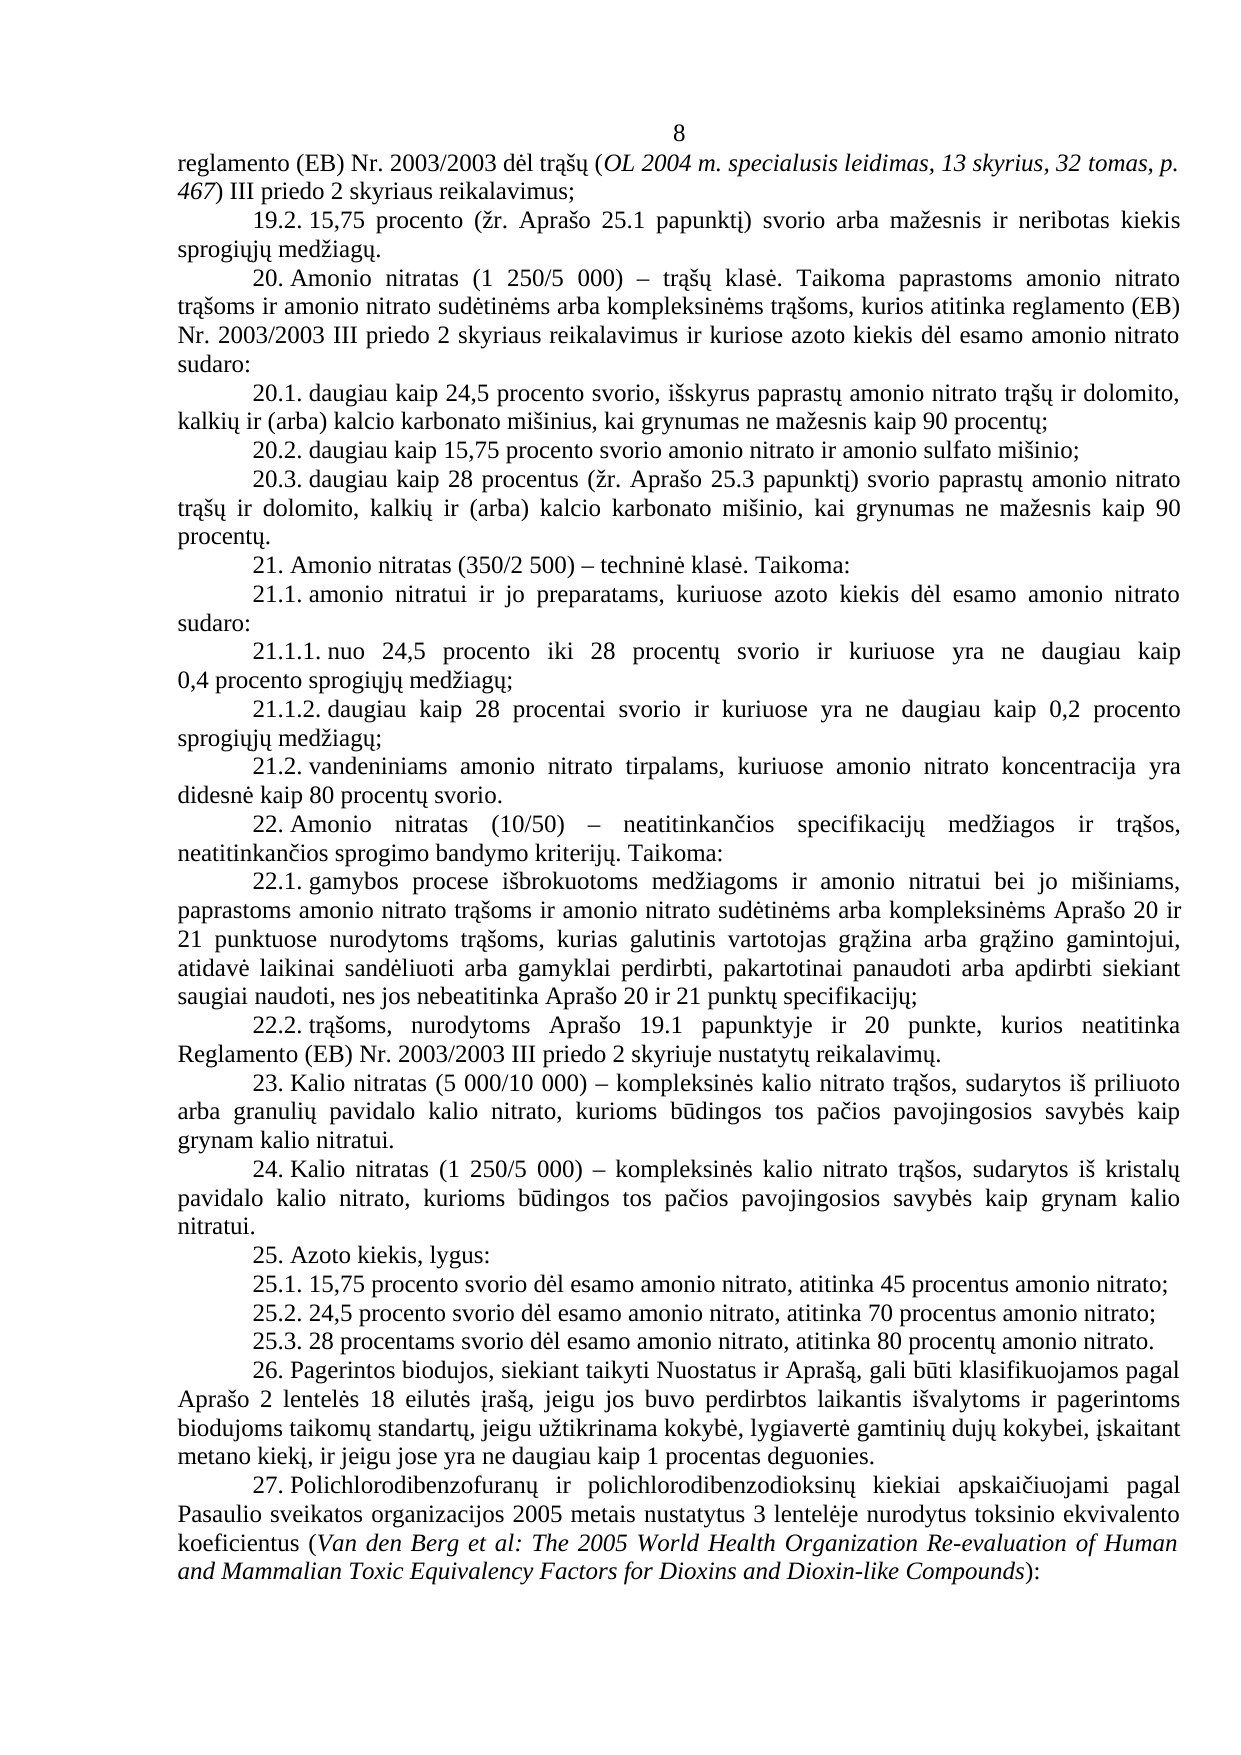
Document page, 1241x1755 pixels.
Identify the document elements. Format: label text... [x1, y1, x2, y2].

text 27. Polichlorodibenzofuranų ir polichlorodibenzodioksinų kiekiai apskaičiuojami pagal Pasaulio sveikatos organizacijos 2005 metais nustatytus 3 lentelėje nurodytus toksinio ekvivalento koeficientus (Van den Berg et al: The 2005 World Health Organization Re-evaluation of Human and Mammalian Toxic Equivalency Factors for Dioxins and Dioxin-like Compounds): [177, 1470, 1181, 1585]
text 22. Amonio nitratas (10/50) – neatitinkančios specifikacijų medžiagos ir trąšos, neatitinkančios sprogimo bandymo kriterijų. Taikoma: [177, 809, 1181, 866]
text 19.2. 15,75 procento (žr. Aprašo 25.1 papunktį) svorio arba mažesnis ir neribotas kiekis sprogiųjų medžiagų. [177, 205, 1181, 263]
text 20.3. daugiau kaip 28 procentus (žr. Aprašo 25.3 papunktį) svorio paprastų amonio nitrato trąšų ir dolomito, kalkių ir (arba) kalcio karbonato mišinio, kai grynumas ne mažesnis kaip 90 procentų. [177, 464, 1181, 550]
text 21. Amonio nitratas (350/2 500) – techninė klasė. Taikoma: [177, 550, 1181, 579]
text reglamento (EB) Nr. 2003/2003 dėl trąšų (OL 2004 m. specialusis leidimas, 13 skyrius, 32 tomas, p. 467) III priedo 2 skyriaus reikalavimus; [177, 148, 1181, 205]
text 22.2. trąšoms, nurodytoms Aprašo 19.1 papunktyje ir 20 punkte, kurios neatitinka Reglamento (EB) Nr. 2003/2003 III priedo 2 skyriuje nustatytų reikalavimų. [177, 1010, 1181, 1068]
text 20.1. daugiau kaip 24,5 procento svorio, išskyrus paprastų amonio nitrato trąšų ir dolomito, kalkių ir (arba) kalcio karbonato mišinius, kai grynumas ne mažesnis kaip 90 procentų; [177, 378, 1181, 435]
text 24. Kalio nitratas (1 250/5 000) – kompleksinės kalio nitrato trąšos, sudarytos iš kristalų pavidalo kalio nitrato, kurioms būdingos tos pačios pavojingosios savybės kaip grynam kalio nitratui. [177, 1154, 1181, 1240]
text 22.1. gamybos procese išbrokuotoms medžiagoms ir amonio nitratui bei jo mišiniams, paprastoms amonio nitrato trąšoms ir amonio nitrato sudėtinėms arba kompleksinėms Aprašo 20 ir 21 punktuose nurodytoms trąšoms, kurias galutinis vartotojas grąžina arba grąžino gamintojui, atidavė laikinai sandėliuoti arba gamyklai perdirbti, pakartotinai panaudoti arba apdirbti siekiant saugiai naudoti, nes jos nebeatitinka Aprašo 20 ir 21 punktų specifikacijų; [177, 866, 1181, 1010]
text 21.1.1. nuo 24,5 procento iki 28 procentų svorio ir kuriuose yra ne daugiau kaip 0,4 procento sprogiųjų medžiagų; [177, 636, 1181, 694]
text 25.1. 15,75 procento svorio dėl esamo amonio nitrato, atitinka 45 procentus amonio nitrato; [177, 1269, 1181, 1298]
text 21.2. vandeniniams amonio nitrato tirpalams, kuriuose amonio nitrato koncentracija yra didesnė kaip 80 procentų svorio. [177, 751, 1181, 809]
text 23. Kalio nitratas (5 000/10 000) – kompleksinės kalio nitrato trąšos, sudarytos iš priliuoto arba granulių pavidalo kalio nitrato, kurioms būdingos tos pačios pavojingosios savybės kaip grynam kalio nitratui. [177, 1068, 1181, 1154]
text 20.2. daugiau kaip 15,75 procento svorio amonio nitrato ir amonio sulfato mišinio; [177, 435, 1181, 464]
text 25.2. 24,5 procento svorio dėl esamo amonio nitrato, atitinka 70 procentus amonio nitrato; [177, 1298, 1181, 1326]
text 26. Pagerintos biodujos, siekiant taikyti Nuostatus ir Aprašą, gali būti klasifikuojamos pagal Aprašo 2 lentelės 18 eilutės įrašą, jeigu jos buvo perdirbtos laikantis išvalytoms ir pagerintoms biodujoms taikomų standartų, jeigu užtikrinama kokybė, lygiavertė gamtinių dujų kokybei, įskaitant metano kiekį, ir jeigu jose yra ne daugiau kaip 1 procentas deguonies. [177, 1355, 1181, 1470]
text 20. Amonio nitratas (1 250/5 000) – trąšų klasė. Taikoma paprastoms amonio nitrato trąšoms ir amonio nitrato sudėtinėms arba kompleksinėms trąšoms, kurios atitinka reglamento (EB) Nr. 2003/2003 III priedo 2 skyriaus reikalavimus ir kuriose azoto kiekis dėl esamo amonio nitrato sudaro: [177, 263, 1181, 378]
text 21.1.2. daugiau kaip 28 procentai svorio ir kuriuose yra ne daugiau kaip 0,2 procento sprogiųjų medžiagų; [177, 694, 1181, 751]
text 21.1. amonio nitratui ir jo preparatams, kuriuose azoto kiekis dėl esamo amonio nitrato sudaro: [177, 579, 1181, 636]
text 25.3. 28 procentams svorio dėl esamo amonio nitrato, atitinka 80 procentų amonio nitrato. [177, 1326, 1181, 1355]
text 25. Azoto kiekis, lygus: [177, 1240, 1181, 1269]
